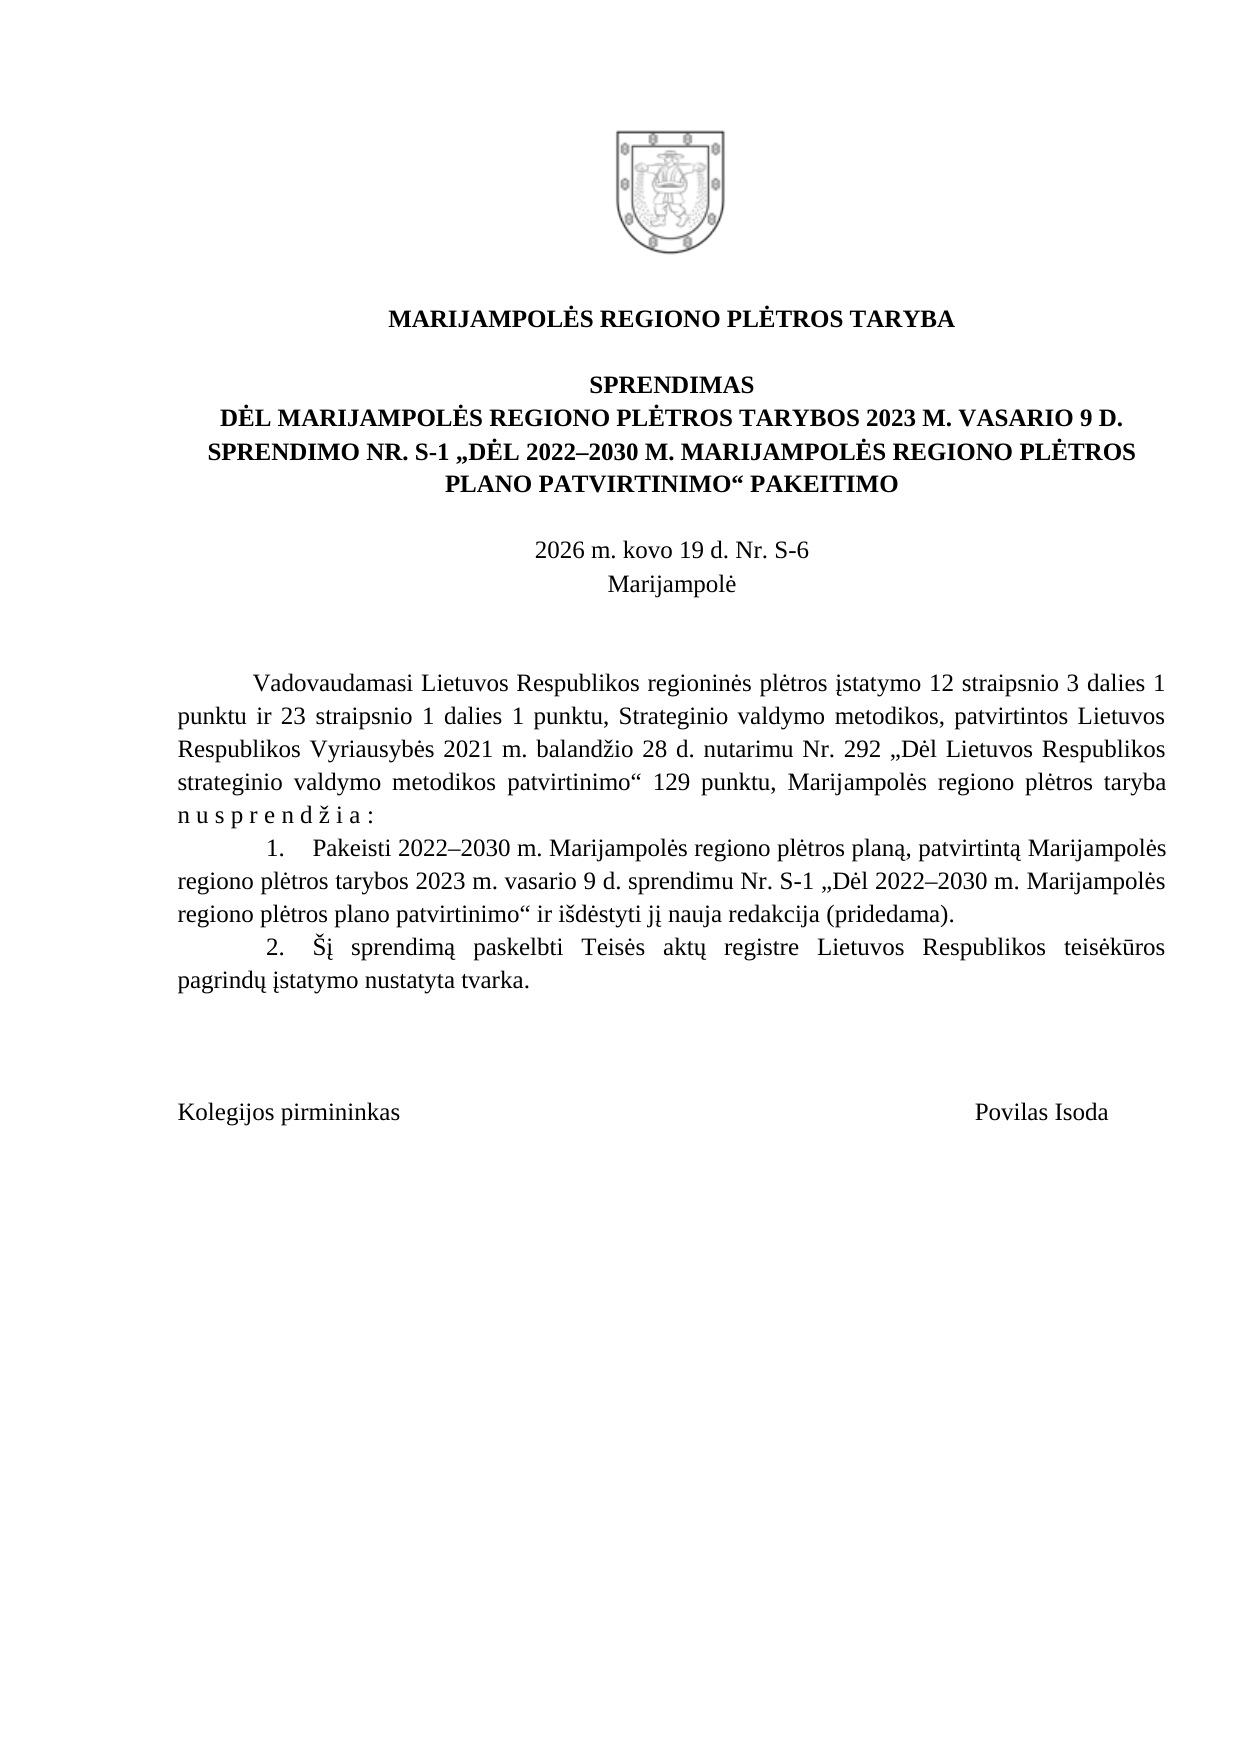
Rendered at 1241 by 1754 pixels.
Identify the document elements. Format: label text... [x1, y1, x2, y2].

text 2. Šį sprendimą paskelbti Teisės aktų registre Lietuvos Respublikos teisėkūros pagrindų įstatymo nustatyta tvarka. [177, 932, 1166, 994]
text Marijampolė [177, 569, 1166, 597]
text Kolegijos pirmininkas Povilas Isoda [177, 1097, 1166, 1126]
text 1. Pakeisti 2022–2030 m. Marijampolės regiono plėtros planą, patvirtintą Marijampolės regiono plėtros tarybos 2023 m. vasario 9 d. sprendimu Nr. S-1 „Dėl 2022–2030 m. Marijampolės regiono plėtros plano patvirtinimo“ ir išdėstyti jį nauja redakcija (pridedama). [177, 833, 1166, 928]
text MARIJAMPOLĖS REGIONO PLĖTROS TARYBA [177, 304, 1166, 333]
text Vadovaudamasi Lietuvos Respublikos regioninės plėtros įstatymo 12 straipsnio 3 dalies 1 punktu ir 23 straipsnio 1 dalies 1 punktu, Strateginio valdymo metodikos, patvirtintos Lietuvos Respublikos Vyriausybės 2021 m. balandžio 28 d. nutarimu Nr. 292 „Dėl Lietuvos Respublikos strateginio valdymo metodikos patvirtinimo“ 129 punktu, Marijampolės regiono plėtros taryba nusprendžia: [177, 668, 1166, 828]
text DĖL MARIJAMPOLĖS REGIONO PLĖTROS TARYBOS 2023 M. VASARIO 9 D. SPRENDIMO NR. S-1 „DĖL 2022–2030 M. MARIJAMPOLĖS REGIONO PLĖTROS PLANO PATVIRTINIMO“ PAKEITIMO [177, 403, 1166, 498]
subtitle SPRENDIMAS [177, 371, 1166, 399]
text 2026 m. kovo 19 d. Nr. S-6 [177, 536, 1166, 564]
